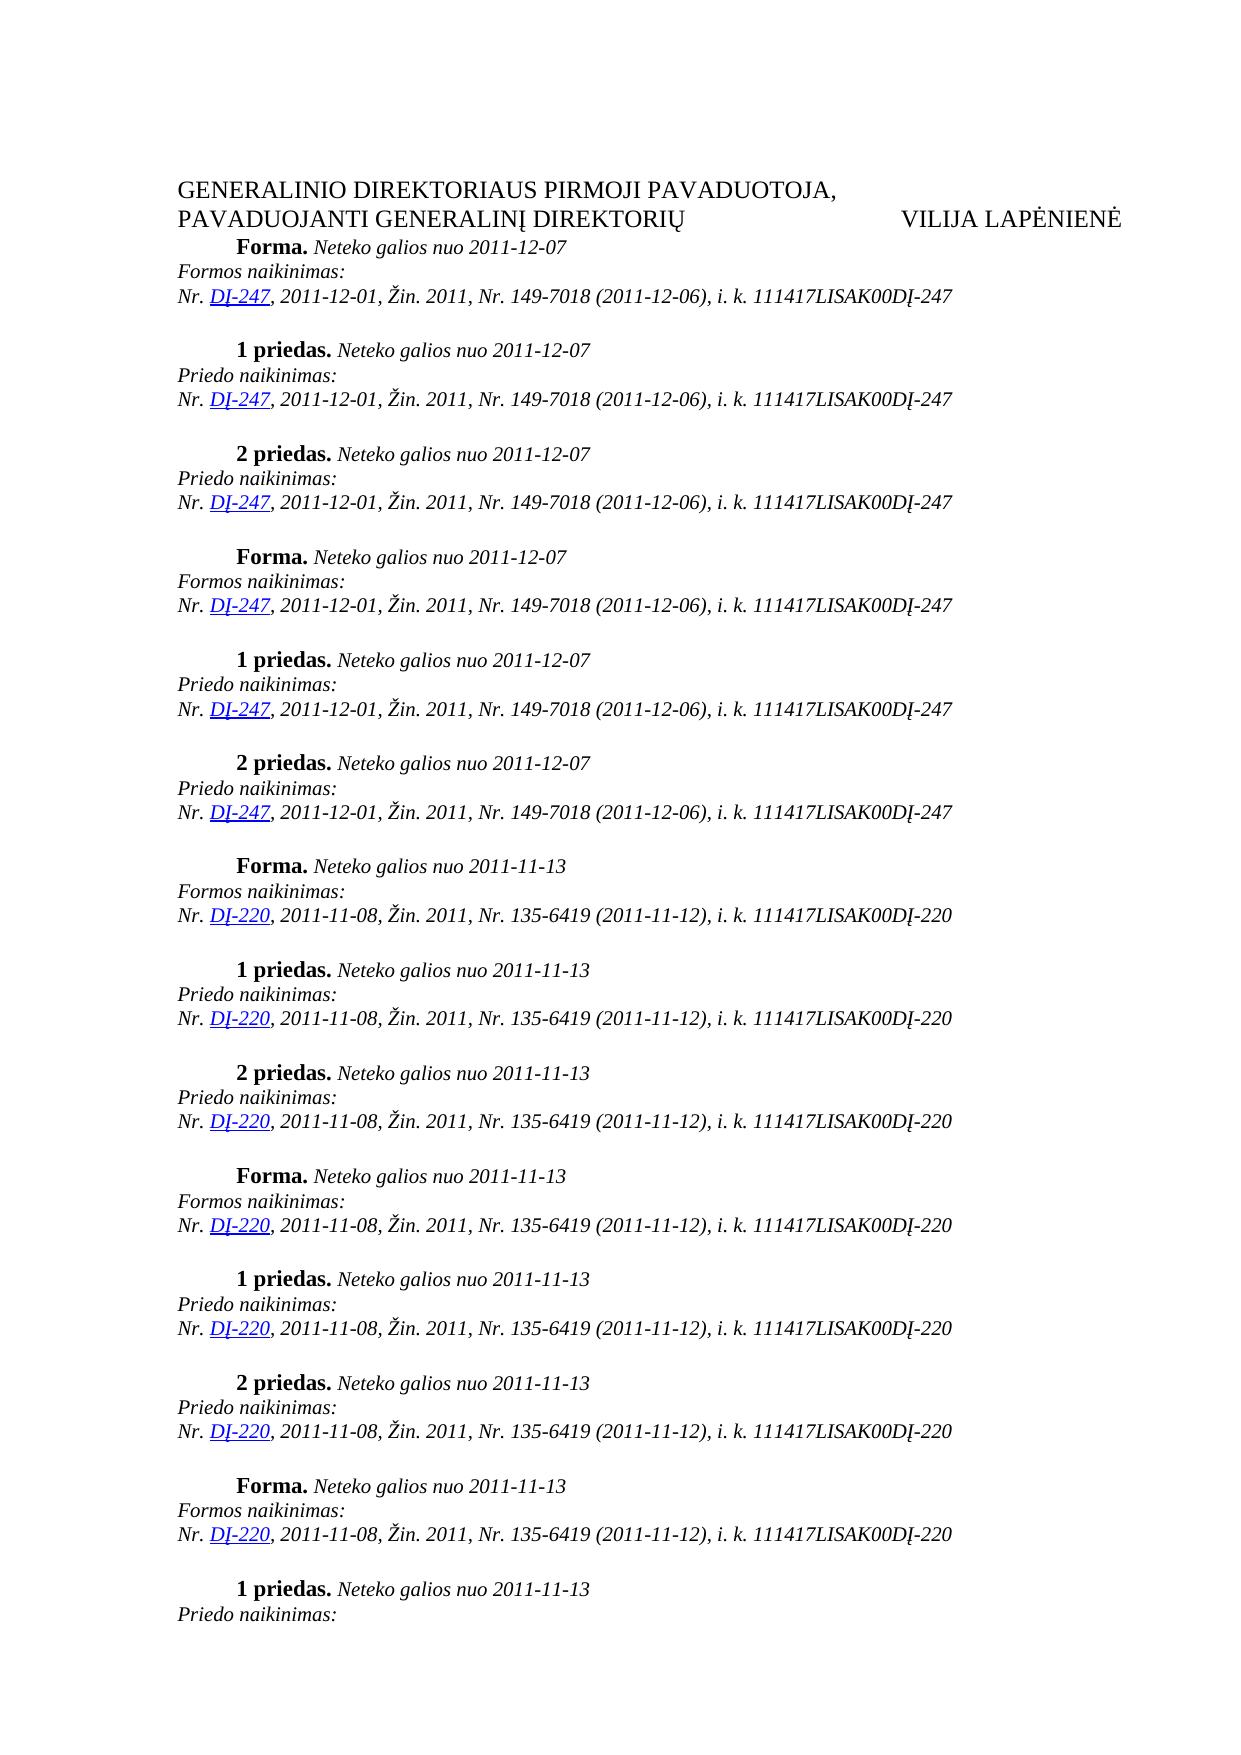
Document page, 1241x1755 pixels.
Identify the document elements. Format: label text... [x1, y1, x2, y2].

text Nr. DĮ-220, 2011-11-08, Žin. 2011, Nr. 135-6419 (2011-11-12), i. k. 111417LISAK00DĮ-220 [177, 1316, 1122, 1340]
text Nr. DĮ-247, 2011-12-01, Žin. 2011, Nr. 149-7018 (2011-12-06), i. k. 111417LISAK00DĮ-247 [177, 387, 1122, 411]
text Priedo naikinimas: [177, 466, 1122, 490]
text Forma. Neteko galios nuo 2011-12-07 [177, 233, 1122, 259]
text Priedo naikinimas: [177, 1085, 1122, 1109]
text Nr. DĮ-247, 2011-12-01, Žin. 2011, Nr. 149-7018 (2011-12-06), i. k. 111417LISAK00DĮ-247 [177, 696, 1122, 721]
text Forma. Neteko galios nuo 2011-11-13 [177, 1472, 1122, 1498]
text 2 priedas. Neteko galios nuo 2011-12-07 [177, 749, 1122, 776]
text 1 priedas. Neteko galios nuo 2011-12-07 [177, 336, 1122, 363]
text Nr. DĮ-220, 2011-11-08, Žin. 2011, Nr. 135-6419 (2011-11-12), i. k. 111417LISAK00DĮ-220 [177, 1213, 1122, 1237]
text Nr. DĮ-220, 2011-11-08, Žin. 2011, Nr. 135-6419 (2011-11-12), i. k. 111417LISAK00DĮ-220 [177, 1006, 1122, 1030]
text Nr. DĮ-247, 2011-12-01, Žin. 2011, Nr. 149-7018 (2011-12-06), i. k. 111417LISAK00DĮ-247 [177, 283, 1122, 308]
text Nr. DĮ-247, 2011-12-01, Žin. 2011, Nr. 149-7018 (2011-12-06), i. k. 111417LISAK00DĮ-247 [177, 593, 1122, 617]
text Formos naikinimas: [177, 569, 1122, 593]
text Nr. DĮ-220, 2011-11-08, Žin. 2011, Nr. 135-6419 (2011-11-12), i. k. 111417LISAK00DĮ-220 [177, 1109, 1122, 1133]
text Nr. DĮ-220, 2011-11-08, Žin. 2011, Nr. 135-6419 (2011-11-12), i. k. 111417LISAK00DĮ-220 [177, 1522, 1122, 1546]
text Forma. Neteko galios nuo 2011-11-13 [177, 1162, 1122, 1188]
text 2 priedas. Neteko galios nuo 2011-11-13 [177, 1059, 1122, 1085]
text Formos naikinimas: [177, 1188, 1122, 1213]
text Nr. DĮ-247, 2011-12-01, Žin. 2011, Nr. 149-7018 (2011-12-06), i. k. 111417LISAK00DĮ-247 [177, 490, 1122, 514]
text 1 priedas. Neteko galios nuo 2011-12-07 [177, 646, 1122, 672]
text 1 priedas. Neteko galios nuo 2011-11-13 [177, 956, 1122, 982]
text Priedo naikinimas: [177, 1601, 1122, 1626]
text Forma. Neteko galios nuo 2011-12-07 [177, 543, 1122, 569]
text 1 priedas. Neteko galios nuo 2011-11-13 [177, 1575, 1122, 1601]
text Generalinio direktoriaus pirmoji pavaduotoja, [177, 176, 1122, 204]
text Formos naikinimas: [177, 259, 1122, 283]
text Priedo naikinimas: [177, 1395, 1122, 1419]
text Priedo naikinimas: [177, 1292, 1122, 1316]
text Priedo naikinimas: [177, 776, 1122, 800]
text Formos naikinimas: [177, 1498, 1122, 1522]
text Formos naikinimas: [177, 879, 1122, 903]
text 1 priedas. Neteko galios nuo 2011-11-13 [177, 1265, 1122, 1292]
text Nr. DĮ-220, 2011-11-08, Žin. 2011, Nr. 135-6419 (2011-11-12), i. k. 111417LISAK00DĮ-220 [177, 903, 1122, 927]
text Priedo naikinimas: [177, 982, 1122, 1006]
text pavaduojanti generalinį direktorių Vilija Lapėnienė [177, 204, 1122, 233]
text Nr. DĮ-247, 2011-12-01, Žin. 2011, Nr. 149-7018 (2011-12-06), i. k. 111417LISAK00DĮ-247 [177, 800, 1122, 824]
text Nr. DĮ-220, 2011-11-08, Žin. 2011, Nr. 135-6419 (2011-11-12), i. k. 111417LISAK00DĮ-220 [177, 1419, 1122, 1443]
text 2 priedas. Neteko galios nuo 2011-11-13 [177, 1369, 1122, 1395]
text 2 priedas. Neteko galios nuo 2011-12-07 [177, 439, 1122, 466]
text Priedo naikinimas: [177, 363, 1122, 387]
text Priedo naikinimas: [177, 672, 1122, 696]
text Forma. Neteko galios nuo 2011-11-13 [177, 852, 1122, 879]
